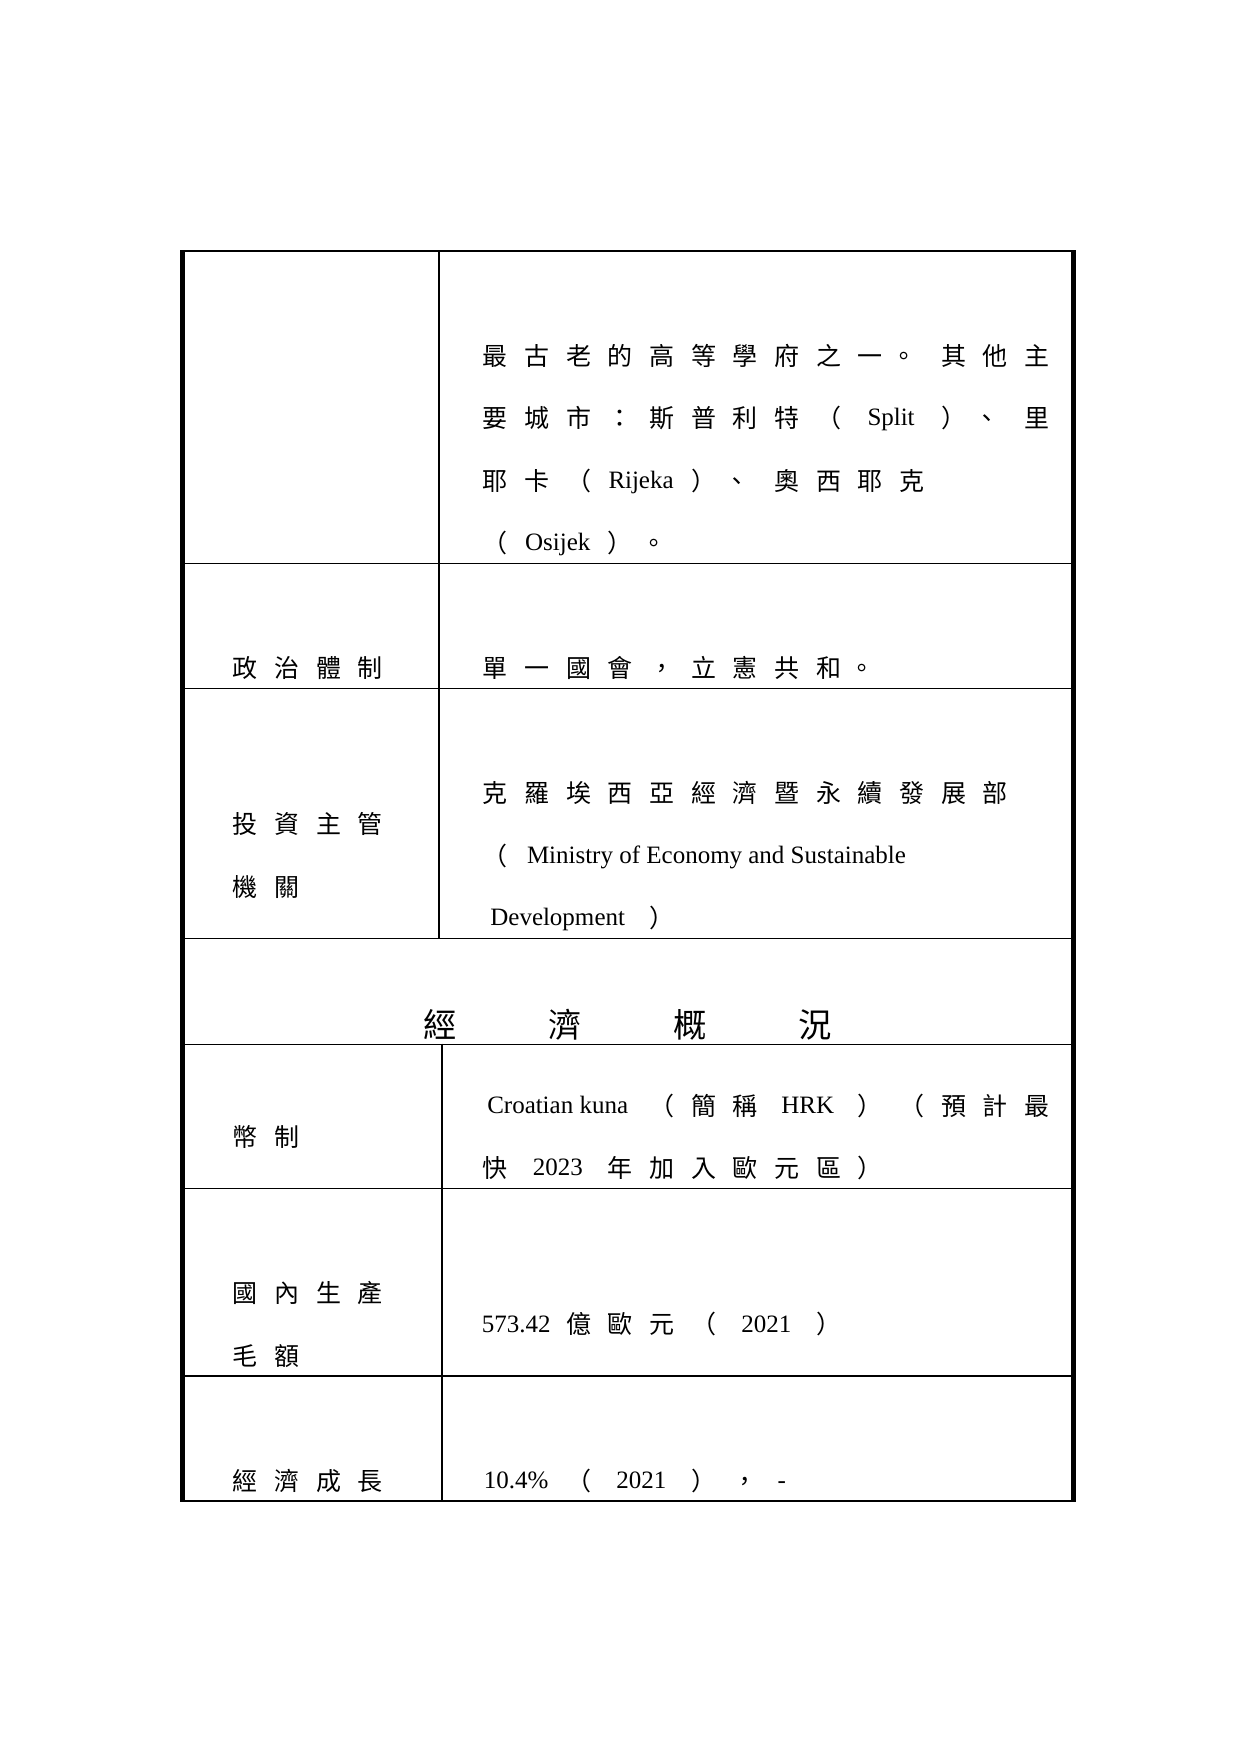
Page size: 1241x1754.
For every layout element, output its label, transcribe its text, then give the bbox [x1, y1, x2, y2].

table_cell 國內生產毛額 [185, 1189, 441, 1375]
table_cell 單一國會，立憲共和。 [440, 564, 1071, 688]
table_cell 投資主管機關 [185, 689, 438, 938]
table_cell 經 濟 概 況 [185, 939, 1071, 1043]
table_cell 經濟成長 [185, 1377, 441, 1500]
table_cell 10.4%（2021），- [443, 1377, 1071, 1500]
table_cell 573.42億歐元（2021） [443, 1189, 1071, 1375]
table_cell 幣制 [185, 1045, 441, 1188]
table_cell Croatian kuna（簡稱HRK）（預計最快2023年加入歐元區） [443, 1045, 1071, 1188]
table_cell [185, 252, 438, 563]
table_cell 克羅埃西亞經濟暨永續發展部（Ministry of Economy and Sustainable Development） [440, 689, 1071, 938]
table_cell 最古老的高等學府之一。其他主要城市：斯普利特（Split）、里耶卡（Rijeka）、奧西耶克（Osijek）。 [440, 252, 1071, 563]
table_cell 政治體制 [185, 564, 438, 688]
